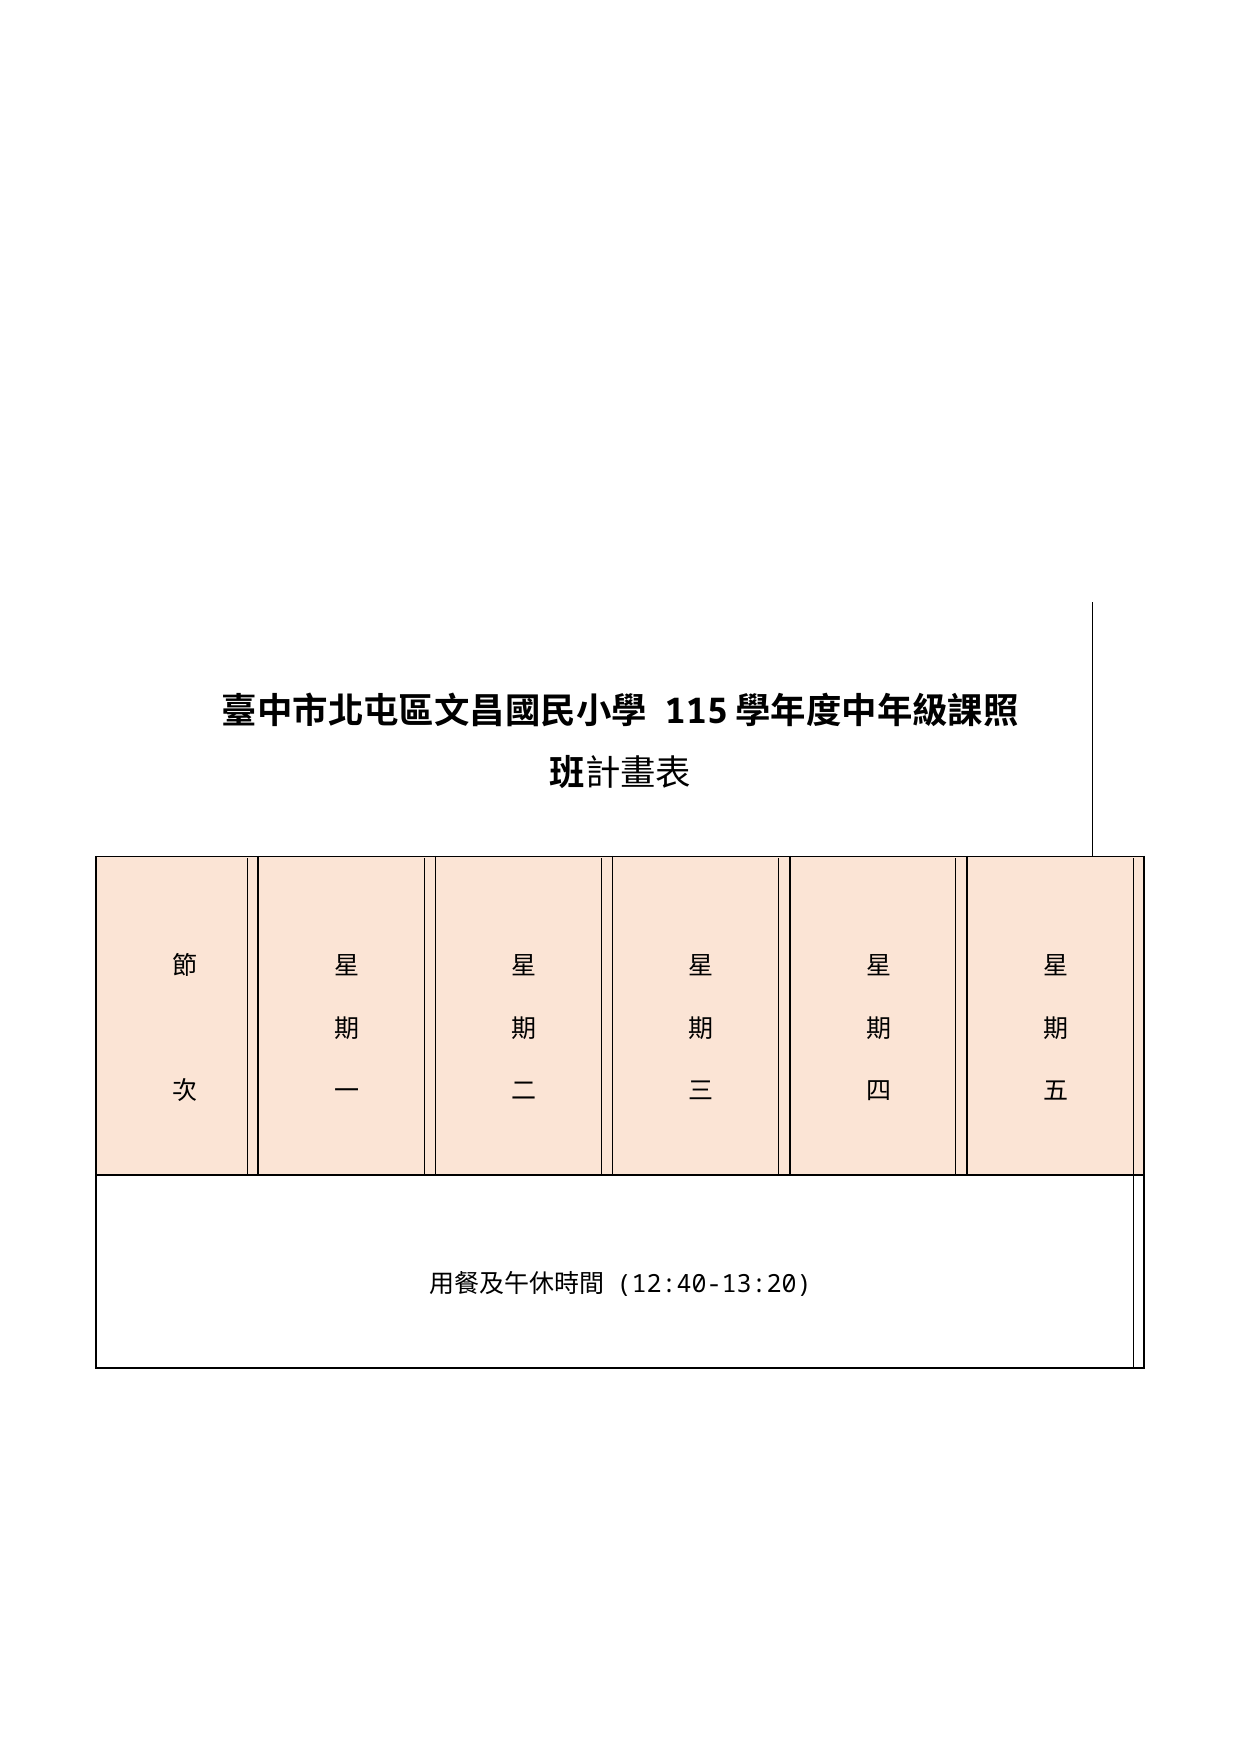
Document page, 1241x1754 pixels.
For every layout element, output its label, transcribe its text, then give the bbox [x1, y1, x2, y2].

table_header 星期一 [259, 857, 435, 1174]
table_cell 用餐及午休時間 (12:40-13:20) [97, 1176, 1133, 1367]
table_header 星期五 [968, 857, 1143, 1174]
table_header 星期四 [791, 857, 966, 1174]
table_header 星期二 [436, 857, 612, 1174]
table_header 星期三 [613, 857, 789, 1174]
table_cell [1134, 1176, 1143, 1367]
text 臺中市北屯區文昌國民小學 115學年度中年級課照班計畫表 [148, 602, 1092, 856]
table_header 節 次 [97, 857, 257, 1174]
